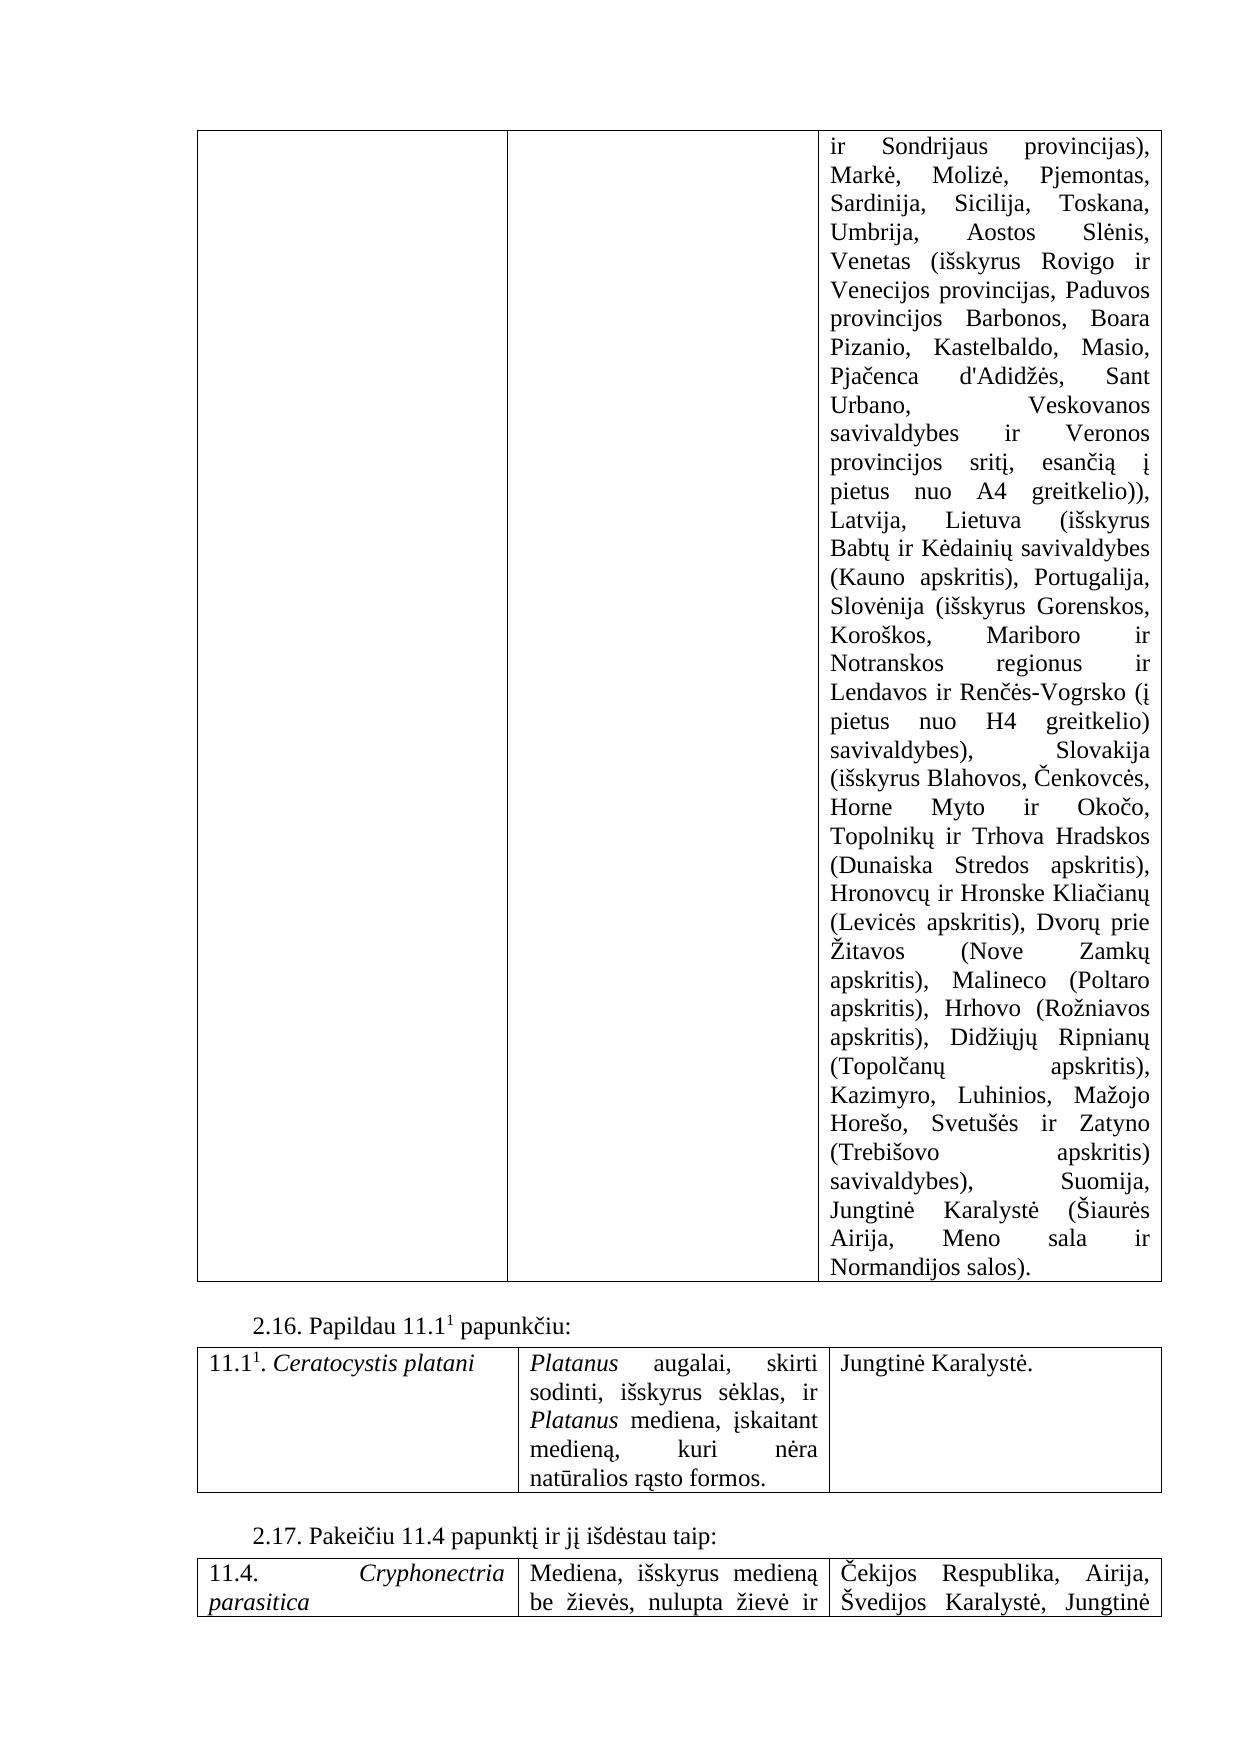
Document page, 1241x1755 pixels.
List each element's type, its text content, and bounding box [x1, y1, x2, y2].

table_header Mediena, išskyrus medieną be žievės, nulupta žievė ir [519, 1559, 829, 1616]
table_header 11.4. Cryphonectria parasitica [198, 1559, 518, 1616]
text 2.17. Pakeičiu 11.4 papunktį ir jį išdėstau taip: [177, 1521, 1181, 1550]
table_header Platanus augalai, skirti sodinti, išskyrus sėklas, ir Platanus mediena, įskaitant medieną, kuri nėra natūralios rąsto formos. [519, 1348, 829, 1492]
table_header [508, 131, 818, 1281]
text 2.16. Papildau 11.11 papunkčiu: [177, 1311, 1181, 1339]
table_header ir Sondrijaus provincijas), Markė, Molizė, Pjemontas, Sardinija, Sicilija, Toskana, Umbrija, Aostos Slėnis, Venetas (išskyrus Rovigo ir Venecijos provincijas, Paduvos provincijos Barbonos, Boara Pizanio, Kastelbaldo, Masio, Pjačenca d'Adidžės, Sant Urbano, Veskovanos savivaldybes ir Veronos provincijos sritį, esančią į pietus nuo A4 greitkelio)), Latvija, Lietuva (išskyrus Babtų ir Kėdainių savivaldybes (Kauno apskritis), Portugalija, Slovėnija (išskyrus Gorenskos, Koroškos, Mariboro ir Notranskos regionus ir Lendavos ir Renčės-Vogrsko (į pietus nuo H4 greitkelio) savivaldybes), Slovakija (išskyrus Blahovos, Čenkovcės, Horne Myto ir Okočo, Topolnikų ir Trhova Hradskos (Dunaiska Stredos apskritis), Hronovcų ir Hronske Kliačianų (Levicės apskritis), Dvorų prie Žitavos (Nove Zamkų apskritis), Malineco (Poltaro apskritis), Hrhovo (Rožniavos apskritis), Didžiųjų Ripnianų (Topolčanų apskritis), Kazimyro, Luhinios, Mažojo Horešo, Svetušės ir Zatyno (Trebišovo apskritis) savivaldybes), Suomija, Jungtinė Karalystė (Šiaurės Airija, Meno sala ir Normandijos salos). [819, 131, 1161, 1281]
table_header [198, 131, 507, 1281]
table_header Čekijos Respublika, Airija, Švedijos Karalystė, Jungtinė [830, 1559, 1161, 1616]
table_header Jungtinė Karalystė. [830, 1348, 1161, 1492]
table_header 11.11. Ceratocystis platani [198, 1348, 518, 1492]
